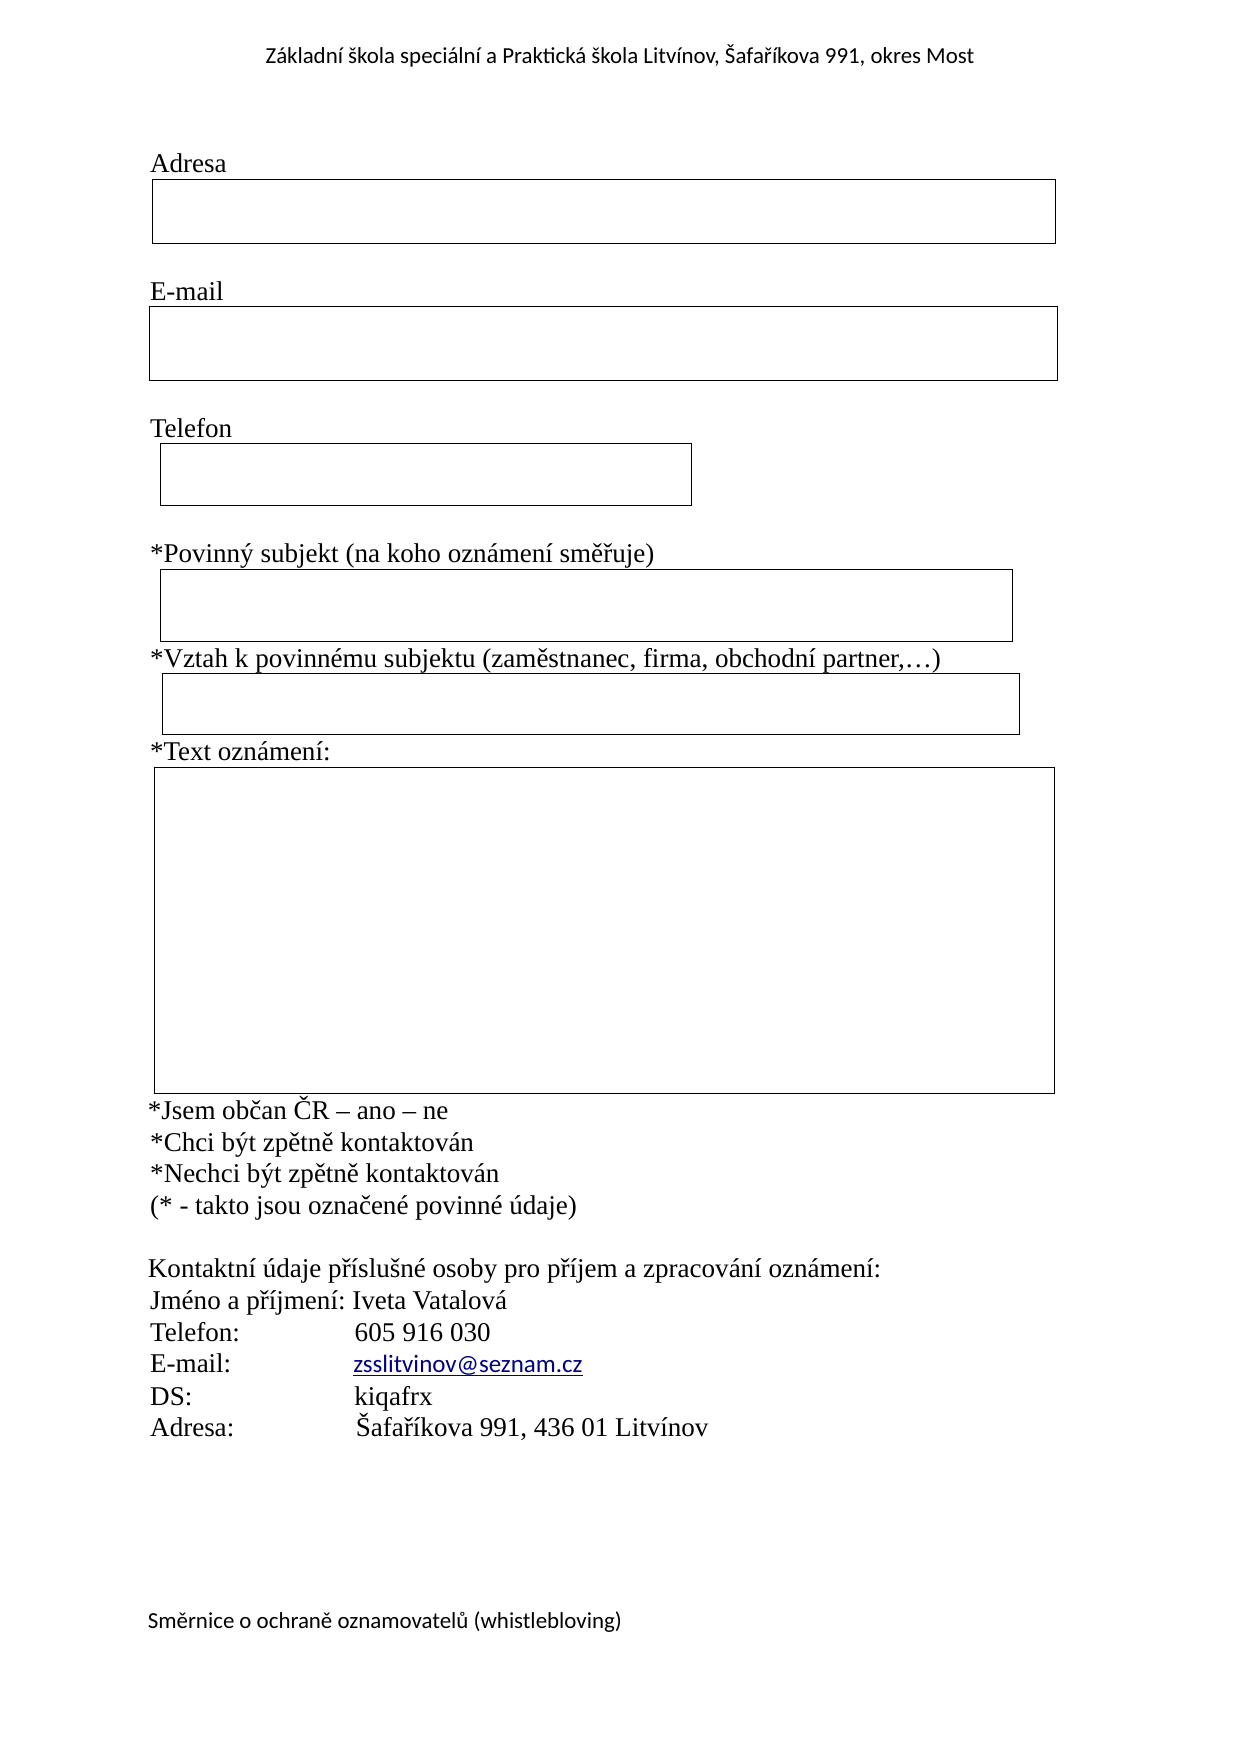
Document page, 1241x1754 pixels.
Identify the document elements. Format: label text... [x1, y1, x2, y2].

subtitle Jméno a příjmení: Iveta Vatalová [150, 1284, 1093, 1315]
subtitle E-mail [150, 275, 1093, 306]
table_header [153, 180, 1055, 243]
table_header [161, 570, 1012, 641]
subtitle *Jsem občan ČR – ano – ne [148, 1094, 1093, 1125]
table_header [161, 444, 691, 505]
table_header [155, 768, 1054, 1093]
subtitle E-mail: zsslitvinov@seznam.cz [150, 1348, 1093, 1379]
table_header [163, 674, 1019, 734]
subtitle Telefon: 605 916 030 [150, 1316, 1093, 1347]
table_header [150, 307, 1057, 379]
subtitle *Chci být zpětně kontaktován [150, 1126, 1093, 1157]
subtitle Adresa: Šafaříkova 991, 436 01 Litvínov [150, 1411, 1093, 1443]
subtitle (* - takto jsou označené povinné údaje) [150, 1189, 1093, 1220]
subtitle *Nechci být zpětně kontaktován [150, 1158, 1093, 1189]
subtitle Telefon [150, 412, 1093, 443]
subtitle DS: kiqafrx [150, 1380, 1093, 1411]
subtitle Kontaktní údaje příslušné osoby pro příjem a zpracování oznámení: [148, 1253, 1093, 1284]
subtitle *Vztah k povinnému subjektu (zaměstnanec, firma, obchodní partner,…) [150, 642, 1093, 673]
subtitle *Povinný subjekt (na koho oznámení směřuje) [150, 538, 1093, 569]
subtitle *Text oznámení: [150, 735, 1093, 766]
subtitle Adresa [150, 148, 1093, 179]
